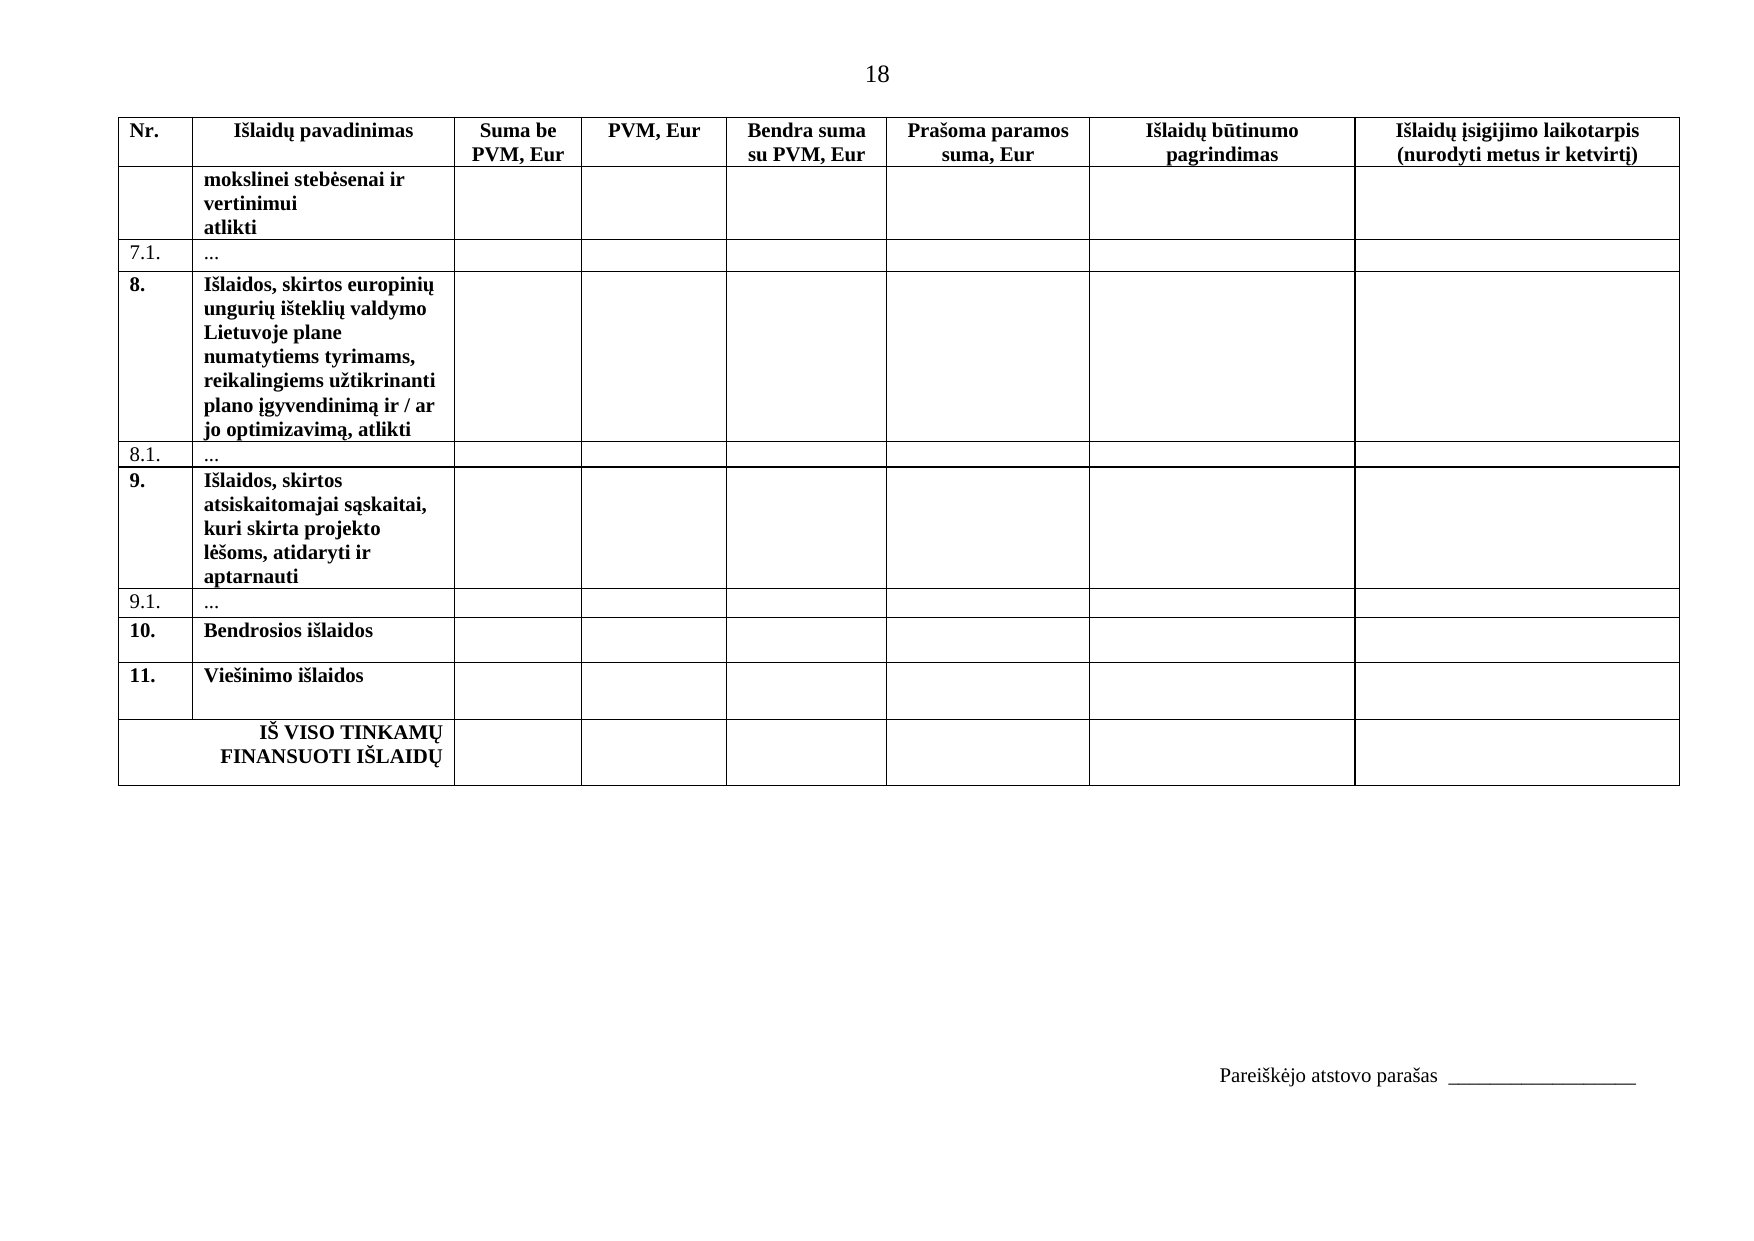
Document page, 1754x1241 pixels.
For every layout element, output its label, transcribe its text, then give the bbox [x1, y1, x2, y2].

table_cell mokslinei stebėsenai ir vertinimui atlikti [193, 167, 454, 239]
table_cell [1090, 240, 1354, 271]
table_cell [1356, 468, 1679, 588]
table_cell Išlaidos, skirtos europinių ungurių išteklių valdymo Lietuvoje plane numatytiems tyrimams, reikalingiems užtikrinanti plano įgyvendinimą ir / ar jo optimizavimą, atlikti [193, 272, 454, 441]
table_cell Išlaidos, skirtos atsiskaitomajai sąskaitai, kuri skirta projekto lėšoms, atidaryti ir aptarnauti [193, 468, 454, 588]
table_header PVM, Eur [582, 118, 726, 166]
table_cell [582, 442, 726, 466]
table_cell [582, 167, 726, 239]
table_header Bendra suma su PVM, Eur [727, 118, 886, 166]
table_cell [582, 720, 726, 784]
table_cell [727, 240, 886, 271]
table_cell [887, 272, 1089, 441]
table_cell [887, 720, 1089, 784]
table_header Išlaidų įsigijimo laikotarpis (nurodyti metus ir ketvirtį) [1356, 118, 1679, 166]
table_cell IŠ VISO TINKAMŲ FINANSUOTI IŠLAIDŲ [119, 720, 454, 784]
table_cell [1356, 272, 1679, 441]
table_cell [887, 240, 1089, 271]
table_cell [727, 442, 886, 466]
table_cell [1090, 663, 1354, 718]
table_cell [582, 589, 726, 617]
table_header Suma be PVM, Eur [455, 118, 581, 166]
table_cell [727, 167, 886, 239]
table_cell [887, 167, 1089, 239]
table_cell 7.1. [119, 240, 192, 271]
table_header Išlaidų būtinumo pagrindimas [1090, 118, 1354, 166]
table_cell [1090, 618, 1354, 662]
table_cell ... [193, 589, 454, 617]
table_cell [455, 167, 581, 239]
table_cell [887, 663, 1089, 718]
table_cell [1356, 240, 1679, 271]
table_cell [455, 663, 581, 718]
table_cell [1090, 720, 1354, 784]
table_cell [582, 240, 726, 271]
table_cell [1090, 442, 1354, 466]
table_cell [727, 468, 886, 588]
table_cell 8.1. [119, 442, 192, 466]
table_cell [582, 663, 726, 718]
table_cell 9.1. [119, 589, 192, 617]
table_cell [455, 468, 581, 588]
table_cell 10. [119, 618, 192, 662]
table_cell Bendrosios išlaidos [193, 618, 454, 662]
table_cell Viešinimo išlaidos [193, 663, 454, 718]
table_cell [887, 468, 1089, 588]
table_cell [582, 272, 726, 441]
table_cell [727, 589, 886, 617]
table_cell [1356, 720, 1679, 784]
table_cell [1356, 589, 1679, 617]
table_cell [455, 442, 581, 466]
table_cell [727, 663, 886, 718]
table_cell [582, 468, 726, 588]
table_cell [1090, 468, 1354, 588]
table_cell ... [193, 442, 454, 466]
table_cell [455, 272, 581, 441]
table_header Nr. [119, 118, 192, 166]
table_cell ... [193, 240, 454, 271]
table_cell [887, 618, 1089, 662]
table_header Išlaidų pavadinimas [193, 118, 454, 166]
table_cell [1356, 663, 1679, 718]
table_cell [1090, 589, 1354, 617]
table_cell 11. [119, 663, 192, 718]
table_cell [1356, 167, 1679, 239]
table_cell [1090, 167, 1354, 239]
table_cell 9. [119, 468, 192, 588]
table_cell [1356, 618, 1679, 662]
table_cell [455, 720, 581, 784]
table_cell [455, 589, 581, 617]
table_cell [887, 589, 1089, 617]
table_cell [455, 240, 581, 271]
table_cell [727, 720, 886, 784]
table_cell [887, 442, 1089, 466]
table_cell [582, 618, 726, 662]
table_header Prašoma paramos suma, Eur [887, 118, 1089, 166]
table_cell 8. [119, 272, 192, 441]
table_cell [1356, 442, 1679, 466]
table_cell [455, 618, 581, 662]
table_cell [727, 618, 886, 662]
table_cell [119, 167, 192, 239]
table_cell [727, 272, 886, 441]
table_cell [1090, 272, 1354, 441]
